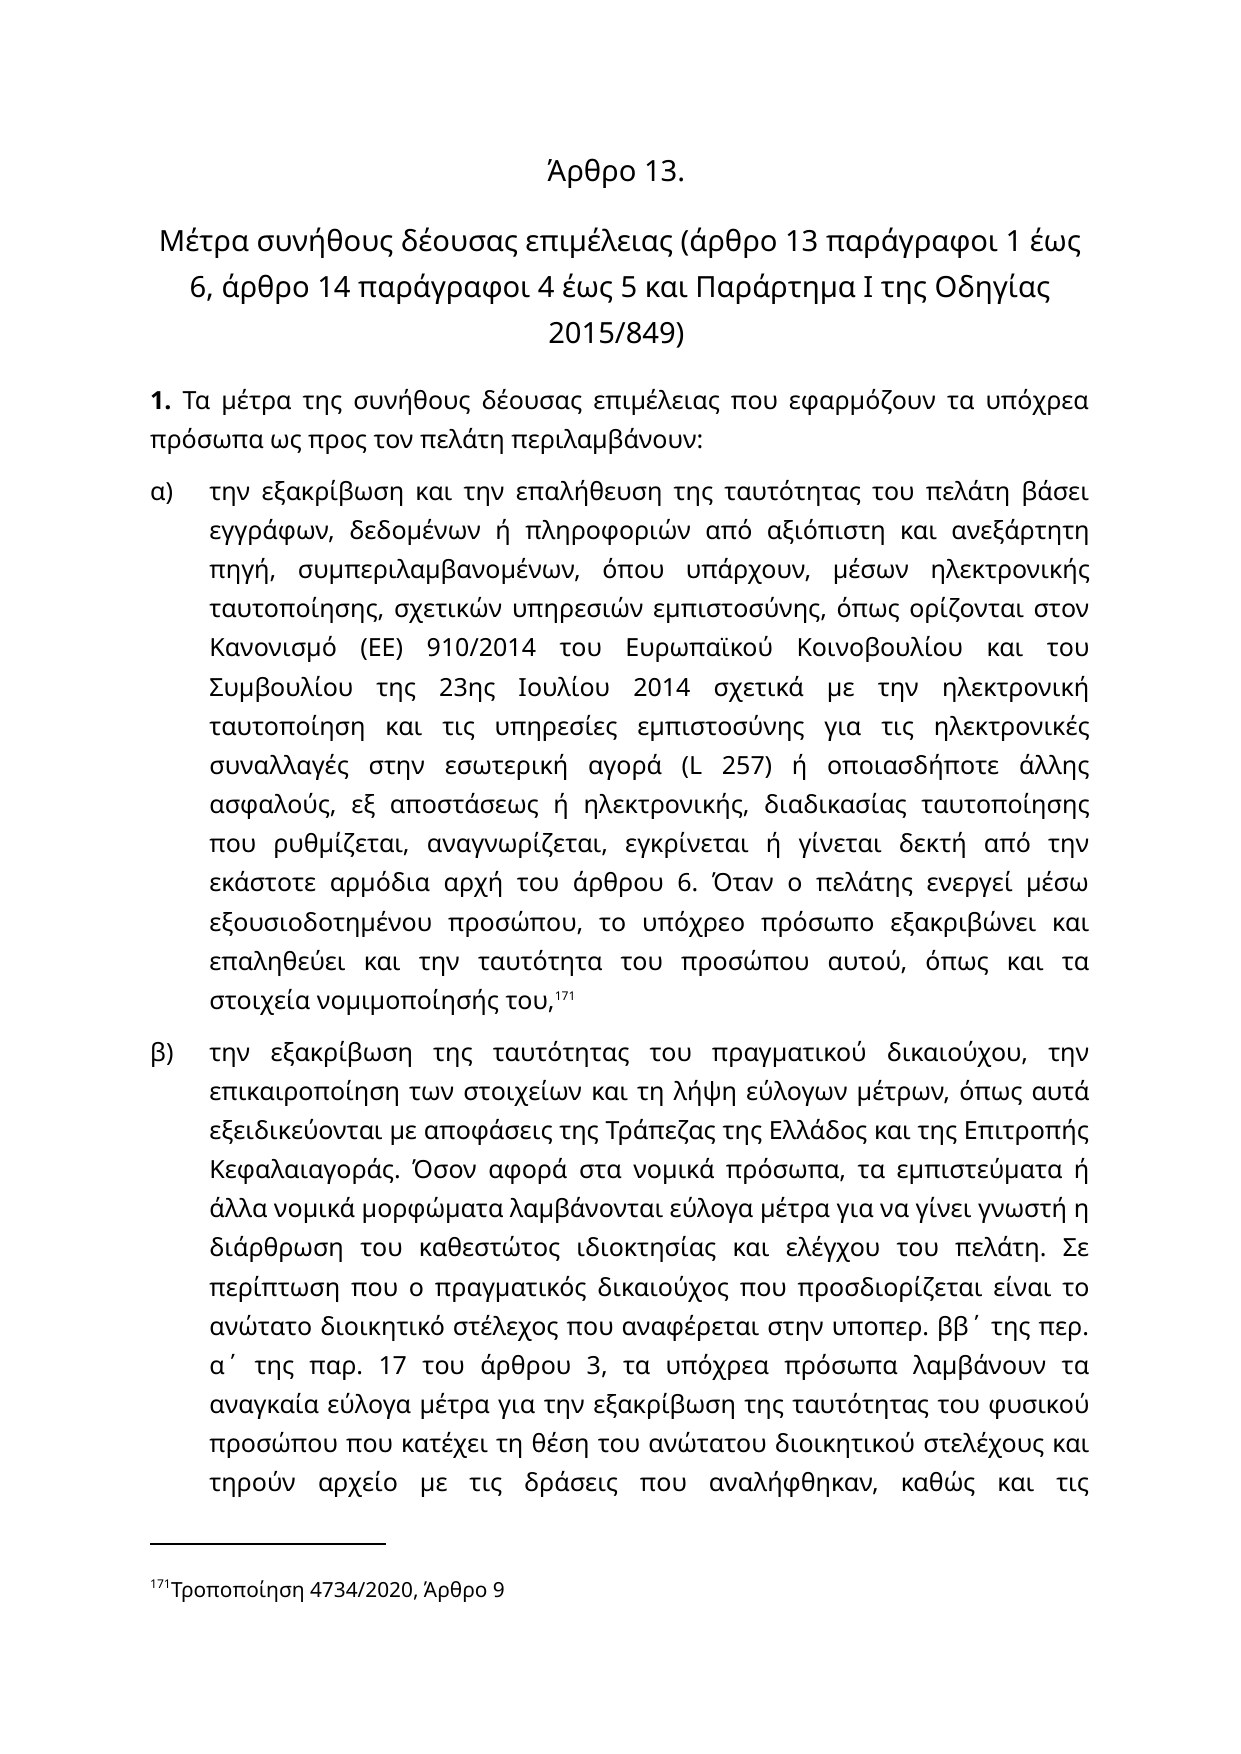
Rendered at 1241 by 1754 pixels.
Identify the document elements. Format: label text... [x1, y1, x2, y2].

text 1. Τα μέτρα της συνήθους δέουσας επιμέλειας που εφαρμόζουν τα υπόχρεα πρόσωπα ως προς τον πελάτη περιλαμβάνουν: [150, 382, 1090, 456]
subtitle Μέτρα συνήθους δέουσας επιμέλειας (άρθρο 13 παράγραφοι 1 έως 6, άρθρο 14 παράγραφοι 4 έως 5 και Παράρτημα I της Οδηγίας 2015/849) [150, 221, 1090, 352]
list β) την εξακρίβωση της ταυτότητας του πραγματικού δικαιούχου, την επικαιροποίηση των στοιχείων και τη λήψη εύλογων μέτρων, όπως αυτά εξειδικεύονται με αποφάσεις της Τράπεζας της Ελλάδος και της Επιτροπής Κεφαλαιαγοράς. Όσον αφορά στα νομικά πρόσωπα, τα εμπιστεύματα ή άλλα νομικά μορφώματα λαμβάνονται εύλογα μέτρα για να γίνει γνωστή η διάρθρωση του καθεστώτος ιδιοκτησίας και ελέγχου του πελάτη. Σε περίπτωση που ο πραγματικός δικαιούχος που προσδιορίζεται είναι το ανώτατο διοικητικό στέλεχος που αναφέρεται στην υποπερ. ββ΄ της περ. α΄ της παρ. 17 του άρθρου 3, τα υπόχρεα πρόσωπα λαμβάνουν τα αναγκαία εύλογα μέτρα για την εξακρίβωση της ταυτότητας του φυσικού προσώπου που κατέχει τη θέση του ανώτατου διοικητικού στελέχους και τηρούν αρχείο με τις δράσεις που αναλήφθηκαν, καθώς και τις [150, 1034, 1090, 1499]
subtitle Άρθρο 13. [150, 150, 1090, 190]
text Τροποποίηση 4734/2020, Άρθρο 9 [150, 1576, 1090, 1604]
list α) την εξακρίβωση και την επαλήθευση της ταυτότητας του πελάτη βάσει εγγράφων, δεδομένων ή πληροφοριών από αξιόπιστη και ανεξάρτητη πηγή, συμπεριλαμβανομένων, όπου υπάρχουν, μέσων ηλεκτρονικής ταυτοποίησης, σχετικών υπηρεσιών εμπιστοσύνης, όπως ορίζονται στον Κανονισμό (ΕΕ) 910/2014 του Ευρωπαϊκού Κοινοβουλίου και του Συμβουλίου της 23ης Ιουλίου 2014 σχετικά με την ηλεκτρονική ταυτοποίηση και τις υπηρεσίες εμπιστοσύνης για τις ηλεκτρονικές συναλλαγές στην εσωτερική αγορά (L 257) ή οποιασδήποτε άλλης ασφαλούς, εξ αποστάσεως ή ηλεκτρονικής, διαδικασίας ταυτοποίησης που ρυθμίζεται, αναγνωρίζεται, εγκρίνεται ή γίνεται δεκτή από την εκάστοτε αρμόδια αρχή του άρθρου 6. Όταν ο πελάτης ενεργεί μέσω εξουσιοδοτημένου προσώπου, το υπόχρεο πρόσωπο εξακριβώνει και επαληθεύει και την ταυτότητα του προσώπου αυτού, όπως και τα στοιχεία νομιμοποίησής του, [150, 473, 1090, 1017]
